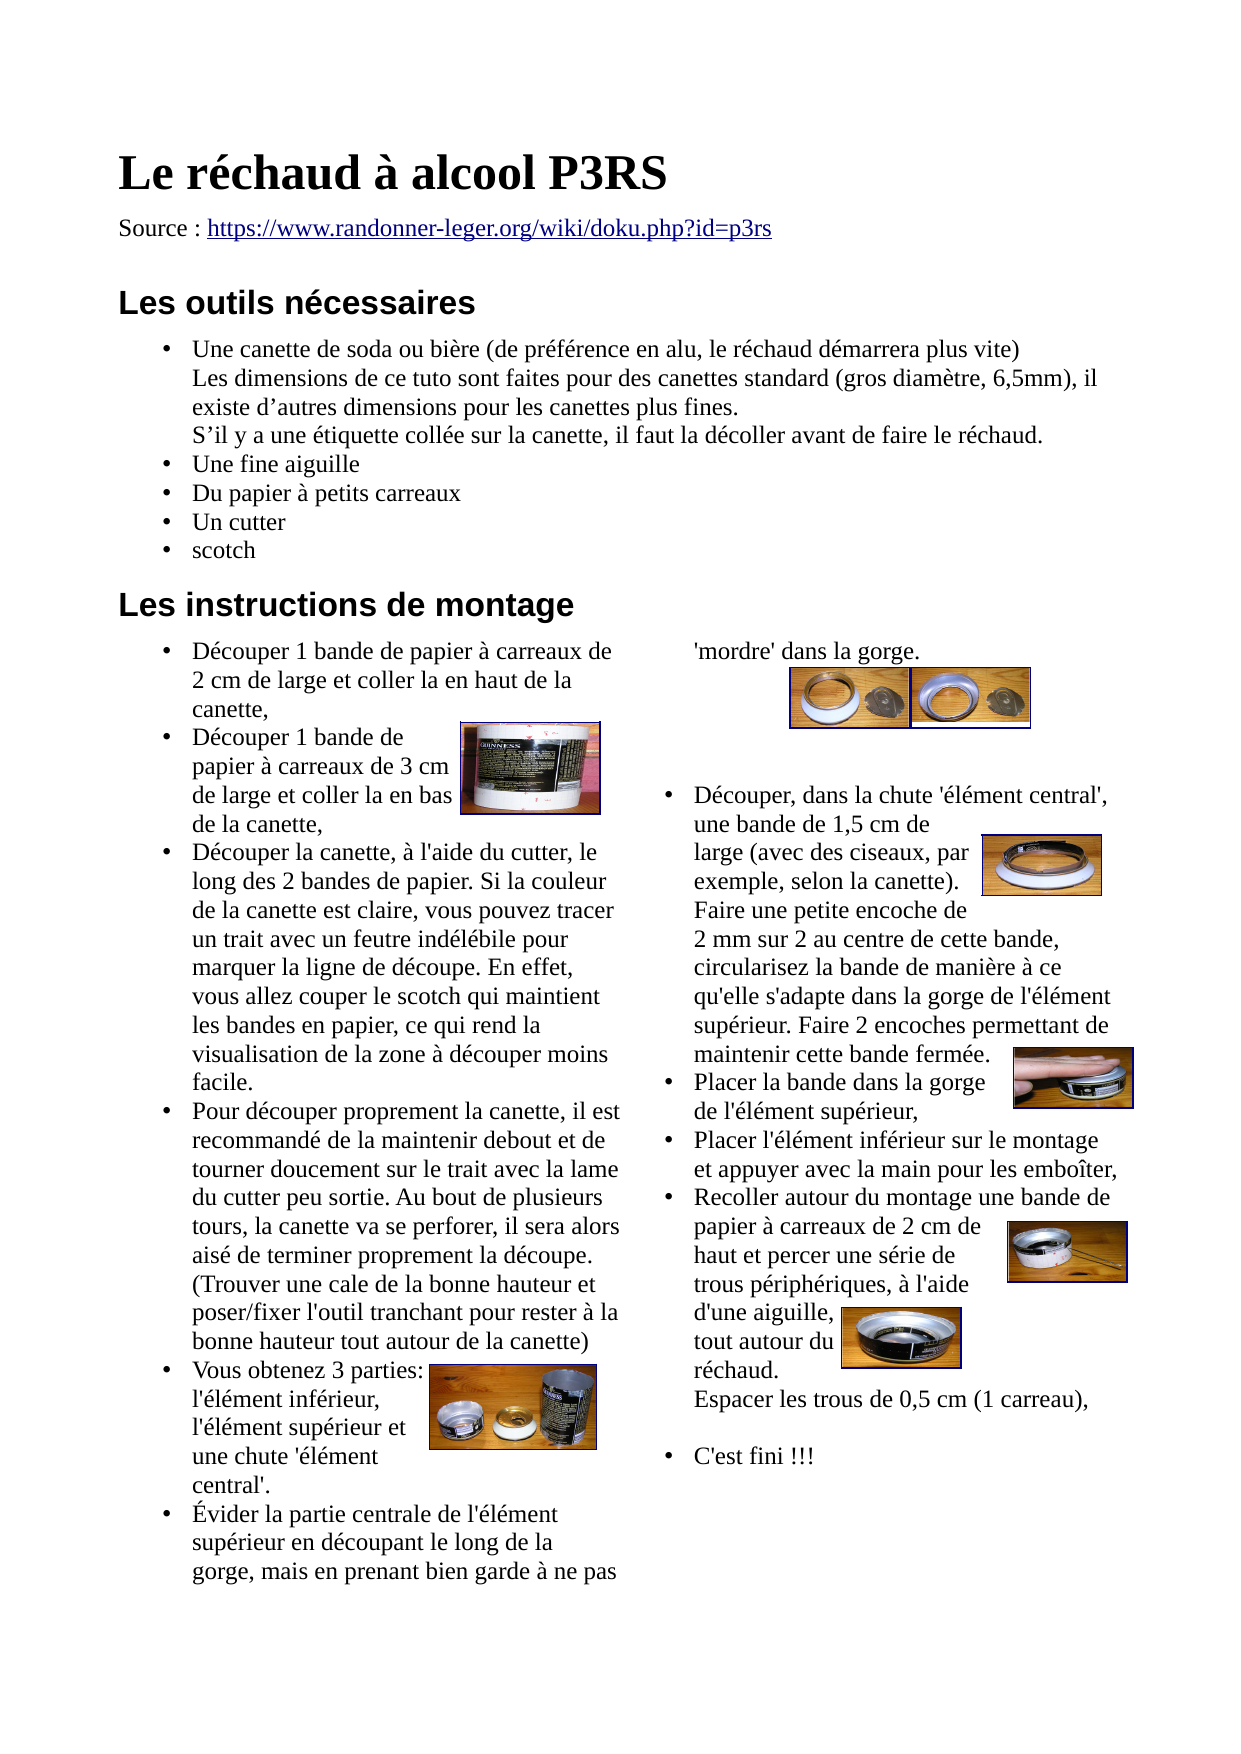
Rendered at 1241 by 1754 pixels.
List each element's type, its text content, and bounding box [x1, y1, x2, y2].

list Découper 1 bande de papier à carreaux de 2 cm de large et coller la en haut de la canette, [162, 636, 620, 722]
picture [430, 1365, 596, 1449]
list Une fine aiguille [162, 449, 1122, 478]
list Pour découper proprement la canette, il est recommandé de la maintenir debout et de tourner doucement sur le trait avec la lame du cutter peu sortie. Au bout de plusieurs tours, la canette va se perforer, il sera alors aisé de terminer proprement la découpe.(Trouver une cale de la bonne hauteur et poser/fixer l'outil tranchant pour rester à la bonne hauteur tout autour de la canette) [162, 1096, 620, 1355]
list 'mordre' dans la gorge. [664, 636, 1122, 665]
list C'est fini !!! [664, 1441, 1122, 1470]
list Du papier à petits carreaux [162, 478, 1122, 507]
list Une canette de soda ou bière (de préférence en alu, le réchaud démarrera plus vite) [162, 334, 1122, 363]
picture [1008, 1222, 1126, 1281]
list Découper 1 bande de papier à carreaux de 3 cm de large et coller la en bas de la canette, [162, 722, 620, 837]
picture [791, 668, 909, 727]
text Source : https://www.randonner-leger.org/wiki/doku.php?id=p3rs [118, 213, 1122, 242]
list scotch [162, 535, 1122, 564]
list Découper la canette, à l'aide du cutter, le long des 2 bandes de papier. Si la couleur de la canette est claire, vous pouvez tracer un trait avec un feutre indélébile pour marquer la ligne de découpe. En effet, vous allez couper le scotch qui maintient les bandes en papier, ce qui rend la visualisation de la zone à découper moins facile. [162, 837, 620, 1096]
list Les dimensions de ce tuto sont faites pour des canettes standard (gros diamètre, 6,5mm), il existe d’autres dimensions pour les canettes plus fines. [162, 363, 1122, 420]
list S’il y a une étiquette collée sur la canette, il faut la décoller avant de faire le réchaud. [162, 420, 1122, 449]
list Placer la bande dans la gorge de l'élément supérieur, [664, 1067, 1122, 1125]
list Placer l'élément inférieur sur le montage et appuyer avec la main pour les emboîter, [664, 1125, 1122, 1182]
picture [912, 668, 1030, 727]
picture [842, 1308, 960, 1367]
list Évider la partie centrale de l'élément supérieur en découpant le long de la gorge, mais en prenant bien garde à ne pas [162, 1499, 620, 1585]
list Découper, dans la chute 'élément central', une bande de 1,5 cm de large (avec des ciseaux, par exemple, selon la canette). Faire une petite encoche de 2 mm sur 2 au centre de cette bande, circularisez la bande de manière à ce qu'elle s'adapte dans la gorge de l'élément supérieur. Faire 2 encoches permettant de maintenir cette bande fermée. [664, 780, 1122, 1067]
picture [1014, 1048, 1132, 1107]
subtitle Le réchaud à alcool P3RS [118, 143, 1122, 201]
picture [461, 723, 599, 813]
list Vous obtenez 3 parties: l'élément inférieur, l'élément supérieur et une chute 'élément central'. [162, 1355, 620, 1499]
subtitle Les instructions de montage [118, 585, 1122, 624]
picture [983, 836, 1101, 895]
list Recoller autour du montage une bande de papier à carreaux de 2 cm de haut et percer une série de trous périphériques, à l'aide d'une aiguille, tout autour du réchaud. Espacer les trous de 0,5 cm (1 carreau), [664, 1182, 1122, 1412]
list Un cutter [162, 507, 1122, 535]
subtitle Les outils nécessaires [118, 283, 1122, 322]
